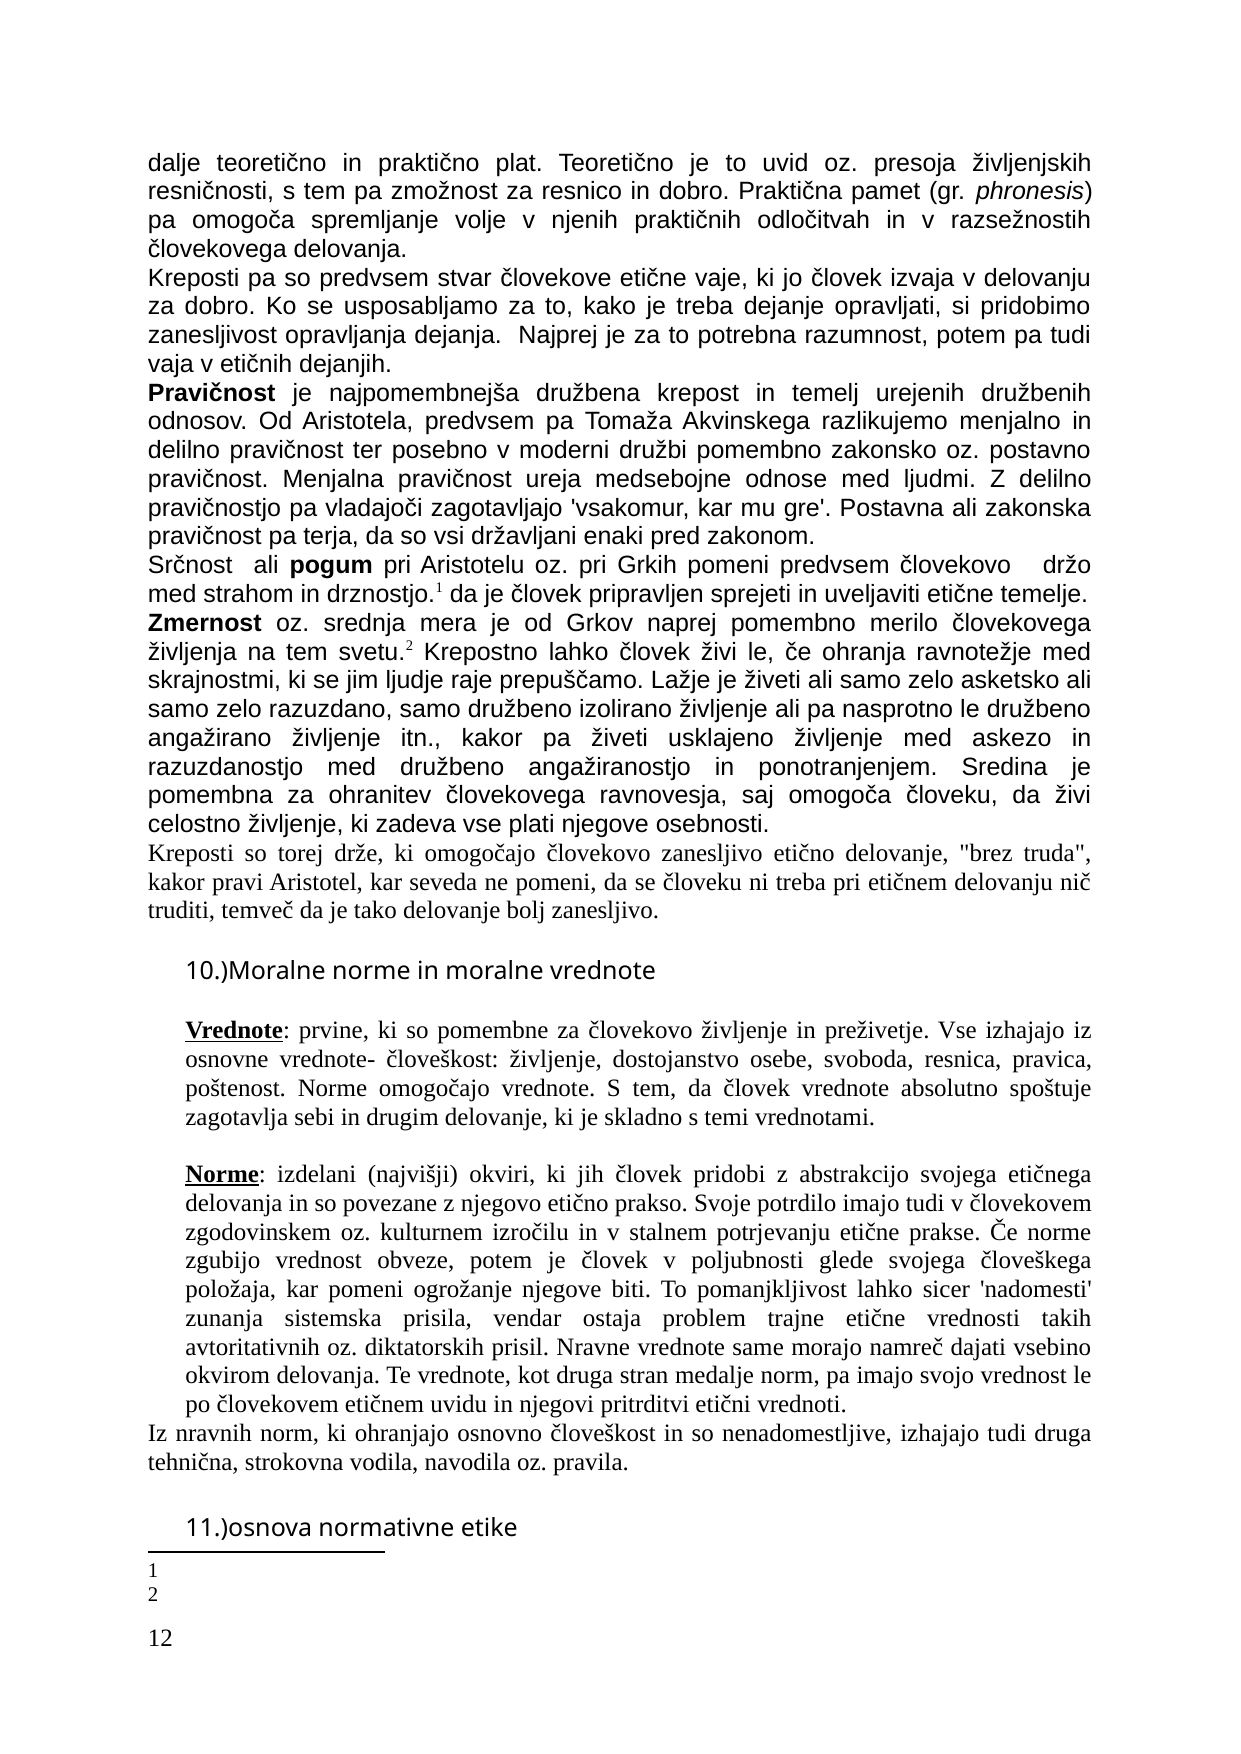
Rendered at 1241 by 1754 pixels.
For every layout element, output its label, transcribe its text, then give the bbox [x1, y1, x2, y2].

text Norme: izdelani (najvišji) okviri, ki jih človek pridobi z abstrakcijo svojega etičnega delovanja in so povezane z njegovo etično prakso. Svoje potrdilo imajo tudi v človekovem zgodovinskem oz. kulturnem izročilu in v stalnem potrjevanju etične prakse. Če norme zgubijo vrednost obveze, potem je človek v poljubnosti glede svojega človeškega položaja, kar pomeni ogrožanje njegove biti. To pomanjkljivost lahko sicer 'nadomesti' zunanja sistemska prisila, vendar ostaja problem trajne etične vrednosti takih avtoritativnih oz. diktatorskih prisil. Nravne vrednote same morajo namreč dajati vsebino okvirom delovanja. Te vrednote, kot druga stran medalje norm, pa imajo svojo vrednost le po človekovem etičnem uvidu in njegovi pritrditvi etični vrednoti. [185, 1159, 1093, 1418]
text Zmernost oz. srednja mera je od Grkov naprej pomembno merilo človekovega življenja na tem svetu. Krepostno lahko človek živi le, če ohranja ravnotežje med skrajnostmi, ki se jim ljudje raje prepuščamo. Lažje je živeti ali samo zelo asketsko ali samo zelo razuzdano, samo družbeno izolirano življenje ali pa nasprotno le družbeno angažirano življenje itn., kakor pa živeti usklajeno življenje med askezo in razuzdanostjo med družbeno angažiranostjo in ponotranjenjem. Sredina je pomembna za ohranitev človekovega ravnovesja, saj omogoča človeku, da živi celostno življenje, ki zadeva vse plati njegove osebnosti. [148, 608, 1093, 838]
text 11.)osnova normativne etike [185, 1510, 1093, 1544]
text Kreposti pa so predvsem stvar človekove etične vaje, ki jo človek izvaja v delovanju za dobro. Ko se usposabljamo za to, kako je treba dejanje opravljati, si pridobimo zanesljivost opravljanja dejanja. Najprej je za to potrebna razumnost, potem pa tudi vaja v etičnih dejanjih. [148, 263, 1093, 378]
text Srčnost ali pogum pri Aristotelu oz. pri Grkih pomeni predvsem človekovo držo med strahom in drznostjo. da je človek pripravljen sprejeti in uveljaviti etične temelje. [148, 550, 1093, 608]
text Iz nravnih norm, ki ohranjajo osnovno človeškost in so nenadomestljive, izhajajo tudi druga tehnična, strokovna vodila, navodila oz. pravila. [148, 1418, 1093, 1476]
text Kreposti so torej drže, ki omogočajo človekovo zanesljivo etično delovanje, "brez truda", kakor pravi Aristotel, kar seveda ne pomeni, da se človeku ni treba pri etičnem delovanju nič truditi, temveč da je tako delovanje bolj zanesljivo. [148, 838, 1093, 924]
text 10.)Moralne norme in moralne vrednote [185, 953, 1093, 987]
text Vrednote: prvine, ki so pomembne za človekovo življenje in preživetje. Vse izhajajo iz osnovne vrednote- človeškost: življenje, dostojanstvo osebe, svoboda, resnica, pravica, poštenost. Norme omogočajo vrednote. S tem, da človek vrednote absolutno spoštuje zagotavlja sebi in drugim delovanje, ki je skladno s temi vrednotami. [185, 1016, 1093, 1131]
text dalje teoretično in praktično plat. Teoretično je to uvid oz. presoja življenjskih resničnosti, s tem pa zmožnost za resnico in dobro. Praktična pamet (gr. phronesis) pa omogoča spremljanje volje v njenih praktičnih odločitvah in v razsežnostih človekovega delovanja. [148, 148, 1093, 263]
text Pravičnost je najpomembnejša družbena krepost in temelj urejenih družbenih odnosov. Od Aristotela, predvsem pa Tomaža Akvinskega razlikujemo menjalno in delilno pravičnost ter posebno v moderni družbi pomembno zakonsko oz. postavno pravičnost. Menjalna pravičnost ureja medsebojne odnose med ljudmi. Z delilno pravičnostjo pa vladajoči zagotavljajo 'vsakomur, kar mu gre'. Postavna ali zakonska pravičnost pa terja, da so vsi državljani enaki pred zakonom. [148, 378, 1093, 550]
